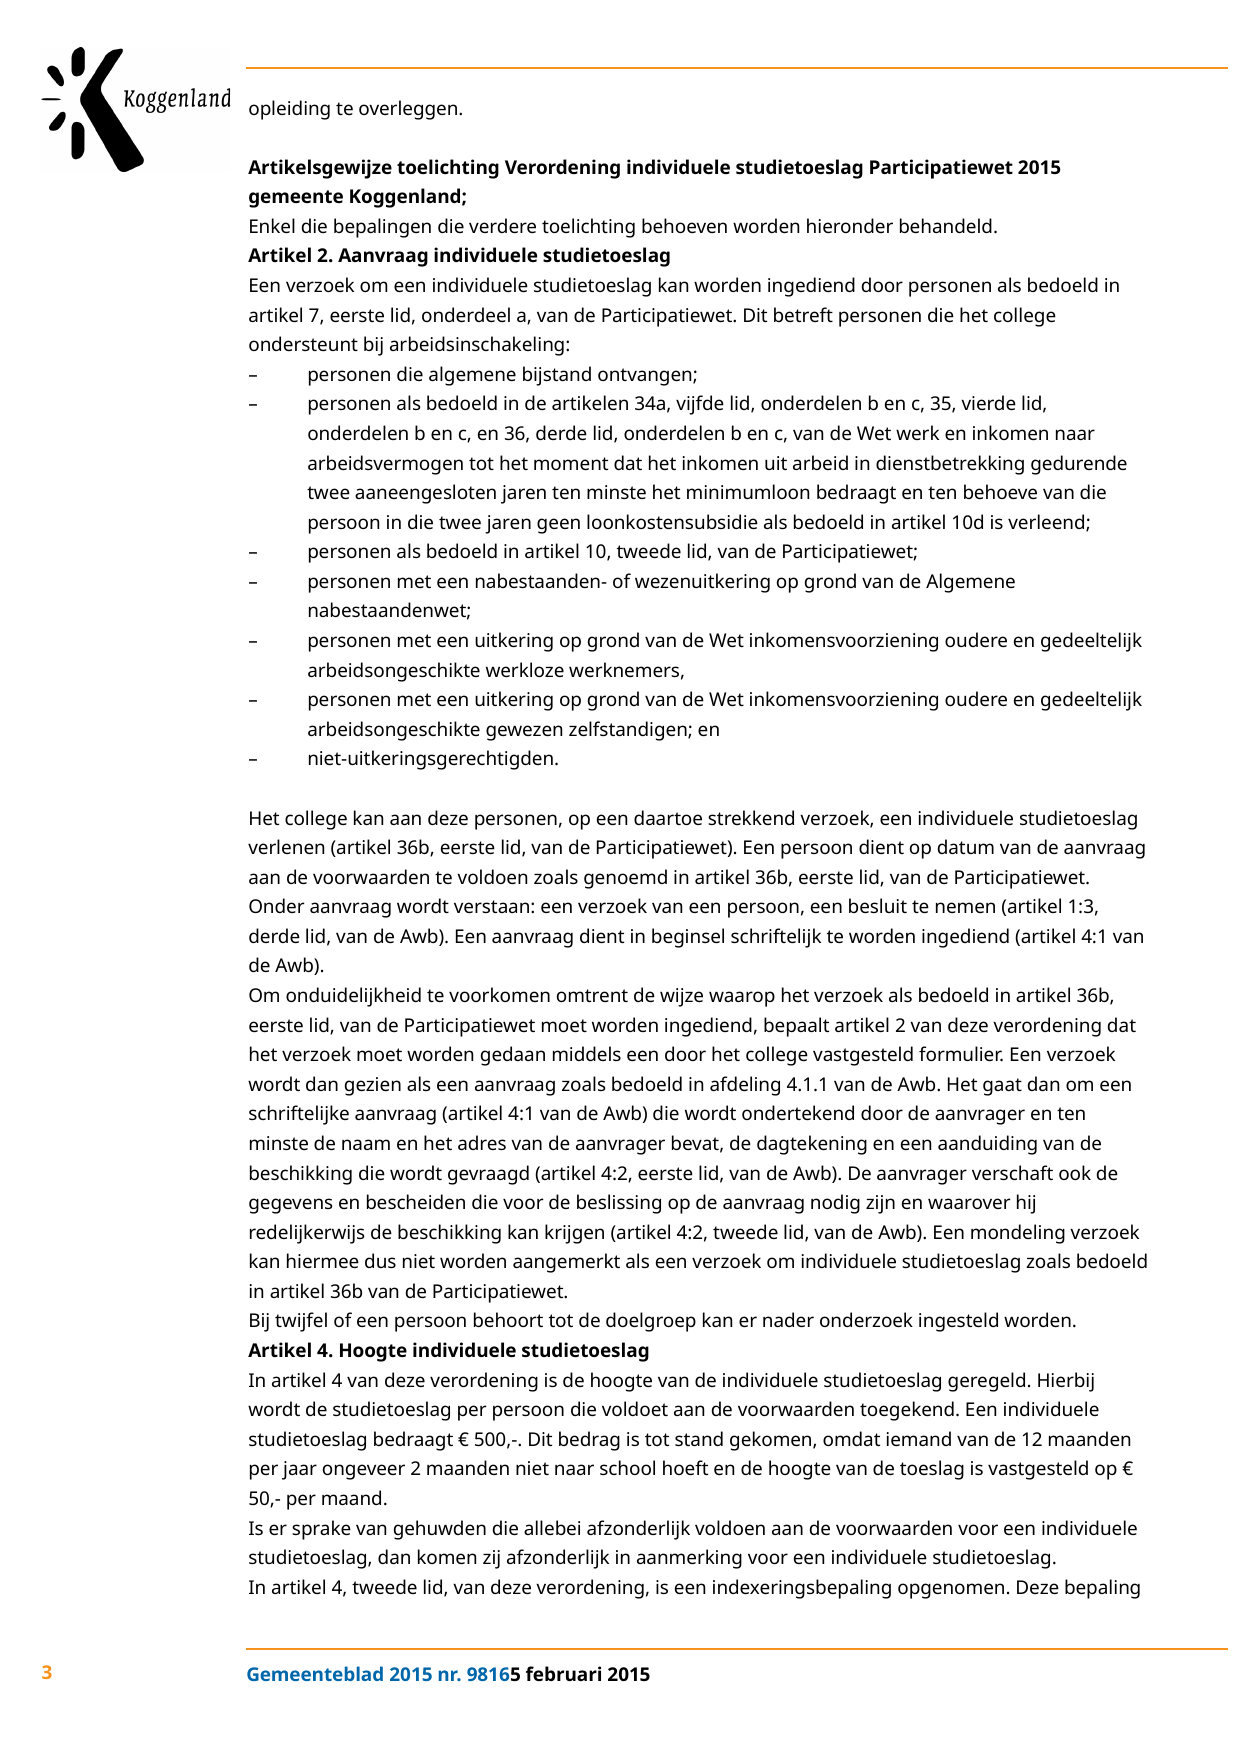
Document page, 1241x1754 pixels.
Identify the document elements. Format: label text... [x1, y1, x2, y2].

text Een verzoek om een individuele studietoeslag kan worden ingediend door personen als bedoeld in artikel 7, eerste lid, onderdeel a, van de Participatiewet. Dit betreft personen die het college ondersteunt bij arbeidsinschakeling: [248, 272, 1152, 357]
list personen als bedoeld in de artikelen 34a, vijfde lid, onderdelen b en c, 35, vierde lid, onderdelen b en c, en 36, derde lid, onderdelen b en c, van de Wet werk en inkomen naar arbeidsvermogen tot het moment dat het inkomen uit arbeid in dienstbetrekking gedurende twee aaneengesloten jaren ten minste het minimumloon bedraagt en ten behoeve van die persoon in die twee jaren geen loonkostensubsidie als bedoeld in artikel 10d is verleend; [248, 391, 1152, 535]
text Artikel 2. Aanvraag individuele studietoeslag [248, 243, 1152, 268]
list personen met een nabestaanden- of wezenuitkering op grond van de Algemene nabestaandenwet; [248, 568, 1152, 623]
text opleiding te overleggen. [248, 95, 1152, 121]
text Artikel 4. Hoogte individuele studietoeslag [248, 1337, 1152, 1363]
text Artikelsgewijze toelichting Verordening individuele studietoeslag Participatiewet 2015 gemeente Koggenland; [248, 154, 1152, 209]
text Het college kan aan deze personen, op een daartoe strekkend verzoek, een individuele studietoeslag verlenen (artikel 36b, eerste lid, van de Participatiewet). Een persoon dient op datum van de aanvraag aan de voorwaarden te voldoen zoals genoemd in artikel 36b, eerste lid, van de Participatiewet. Onder aanvraag wordt verstaan: een verzoek van een persoon, een besluit te nemen (artikel 1:3, derde lid, van de Awb). Een aanvraag dient in beginsel schriftelijk te worden ingediend (artikel 4:1 van de Awb). [248, 805, 1152, 978]
picture [41, 47, 231, 172]
text In artikel 4, tweede lid, van deze verordening, is een indexeringsbepaling opgenomen. Deze bepaling [248, 1574, 1152, 1600]
text In artikel 4 van deze verordening is de hoogte van de individuele studietoeslag geregeld. Hierbij wordt de studietoeslag per persoon die voldoet aan de voorwaarden toegekend. Een individuele studietoeslag bedraagt € 500,-. Dit bedrag is tot stand gekomen, omdat iemand van de 12 maanden per jaar ongeveer 2 maanden niet naar school hoeft en de hoogte van de toeslag is vastgesteld op € 50,- per maand. [248, 1367, 1152, 1511]
list personen als bedoeld in artikel 10, tweede lid, van de Participatiewet; [248, 538, 1152, 564]
text Bij twijfel of een persoon behoort tot de doelgroep kan er nader onderzoek ingesteld worden. [248, 1308, 1152, 1333]
list personen die algemene bijstand ontvangen; [248, 361, 1152, 387]
list niet-uitkeringsgerechtigden. [248, 746, 1152, 771]
list personen met een uitkering op grond van de Wet inkomensvoorziening oudere en gedeeltelijk arbeidsongeschikte gewezen zelfstandigen; en [248, 686, 1152, 742]
list personen met een uitkering op grond van de Wet inkomensvoorziening oudere en gedeeltelijk arbeidsongeschikte werkloze werknemers, [248, 627, 1152, 683]
text Enkel die bepalingen die verdere toelichting behoeven worden hieronder behandeld. [248, 213, 1152, 239]
text Is er sprake van gehuwden die allebei afzonderlijk voldoen aan de voorwaarden voor een individuele studietoeslag, dan komen zij afzonderlijk in aanmerking voor een individuele studietoeslag. [248, 1515, 1152, 1570]
text Om onduidelijkheid te voorkomen omtrent de wijze waarop het verzoek als bedoeld in artikel 36b, eerste lid, van de Participatiewet moet worden ingediend, bepaalt artikel 2 van deze verordening dat het verzoek moet worden gedaan middels een door het college vastgesteld formulier. Een verzoek wordt dan gezien als een aanvraag zoals bedoeld in afdeling 4.1.1 van de Awb. Het gaat dan om een schriftelijke aanvraag (artikel 4:1 van de Awb) die wordt ondertekend door de aanvrager en ten minste de naam en het adres van de aanvrager bevat, de dagtekening en een aanduiding van de beschikking die wordt gevraagd (artikel 4:2, eerste lid, van de Awb). De aanvrager verschaft ook de gegevens en bescheiden die voor de beslissing op de aanvraag nodig zijn en waarover hij redelijkerwijs de beschikking kan krijgen (artikel 4:2, tweede lid, van de Awb). Een mondeling verzoek kan hiermee dus niet worden aangemerkt als een verzoek om individuele studietoeslag zoals bedoeld in artikel 36b van de Participatiewet. [248, 982, 1152, 1304]
